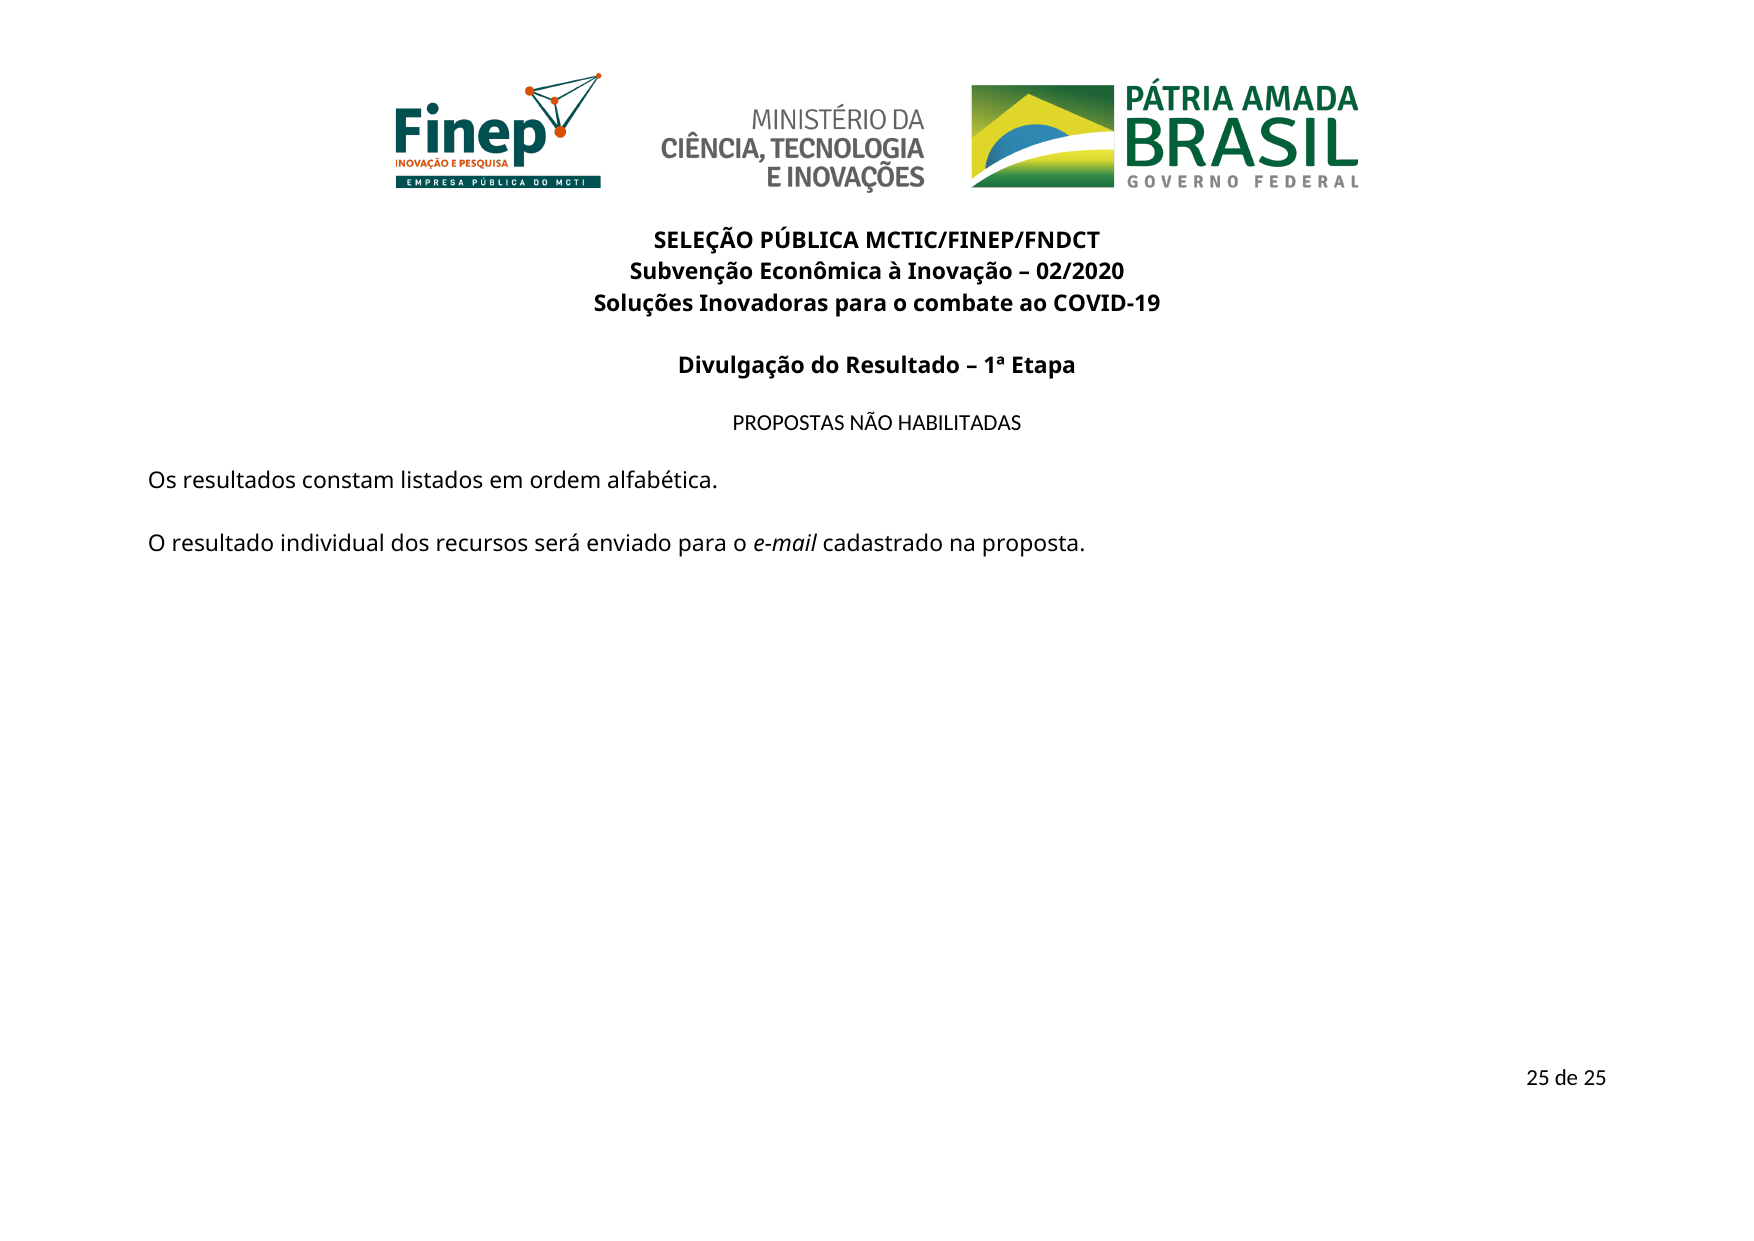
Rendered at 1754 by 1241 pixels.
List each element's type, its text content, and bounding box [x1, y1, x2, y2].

text O resultado individual dos recursos será enviado para o e-mail cadastrado na proposta. [148, 527, 1606, 558]
text Os resultados constam listados em ordem alfabética. [148, 464, 1606, 496]
